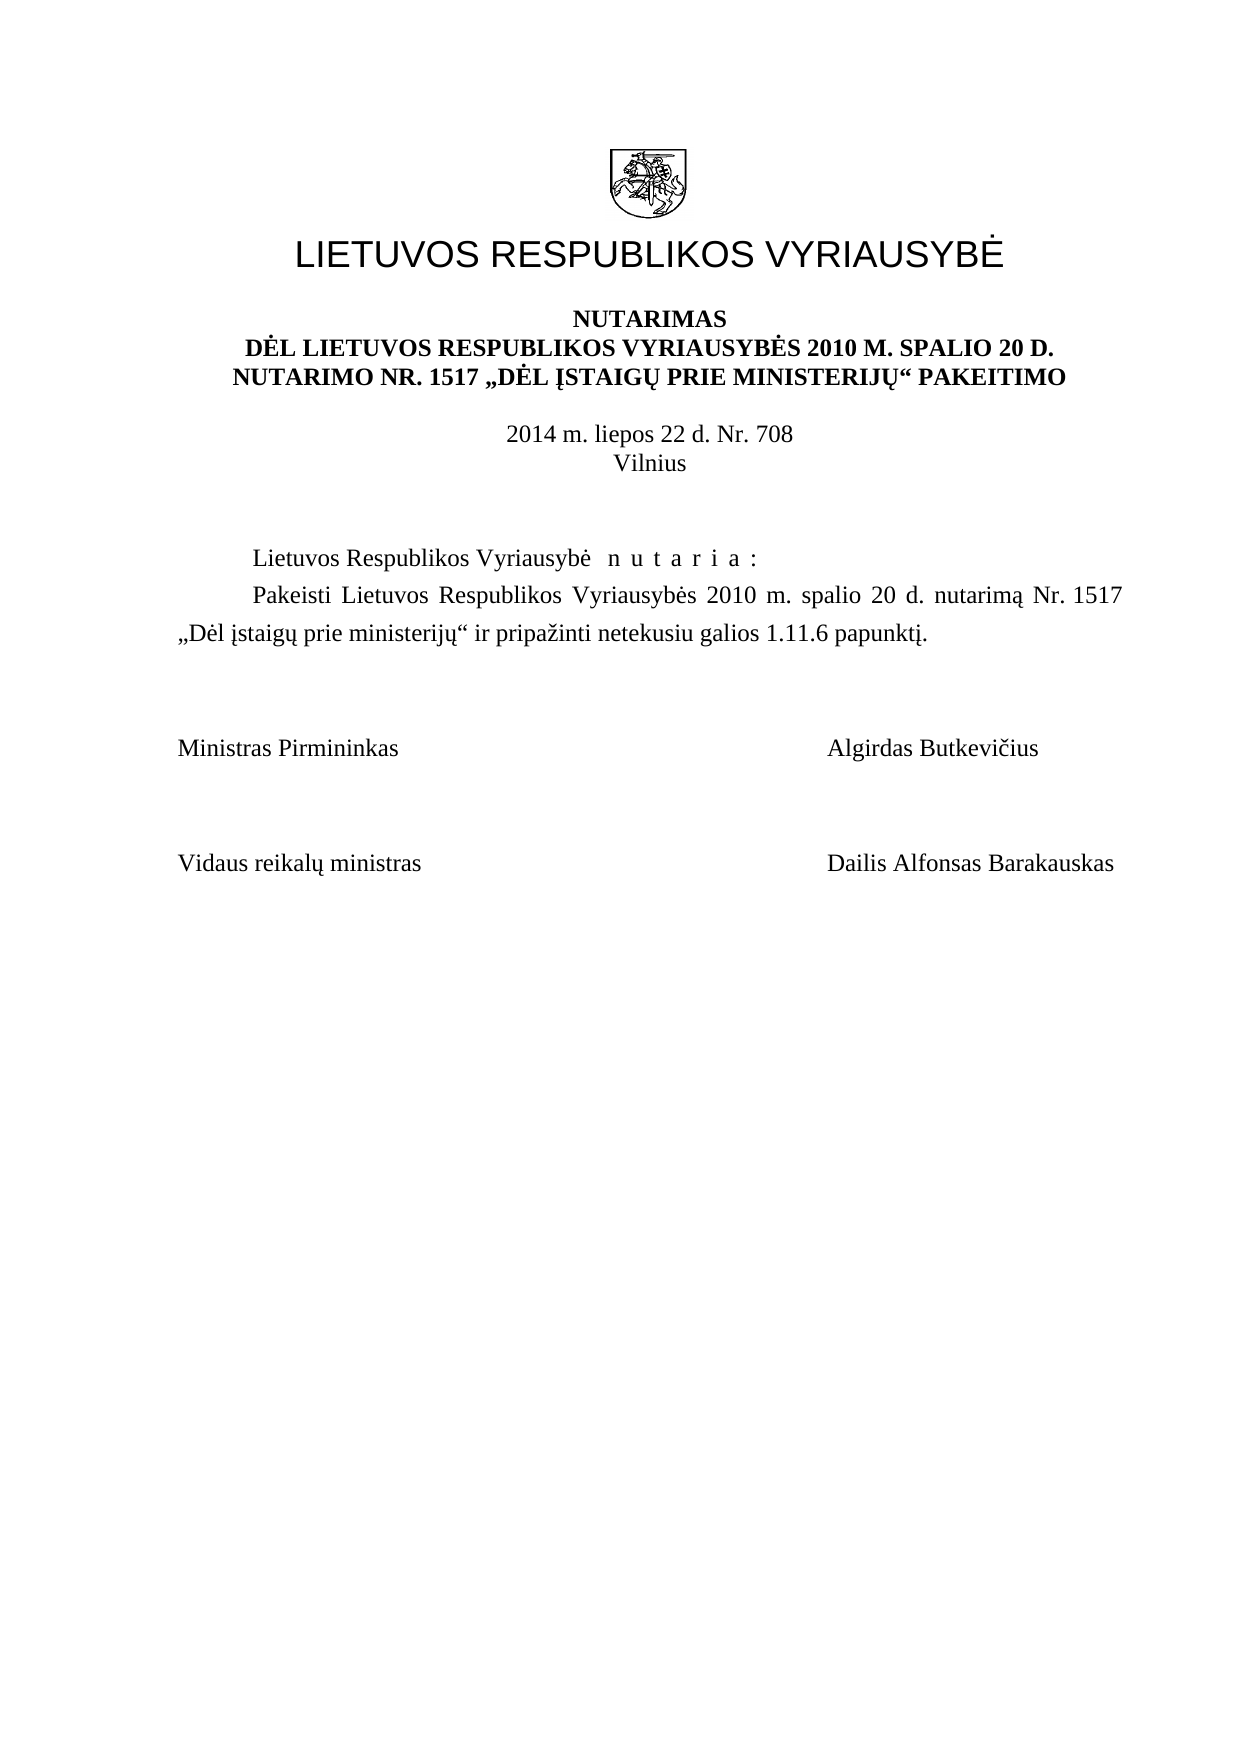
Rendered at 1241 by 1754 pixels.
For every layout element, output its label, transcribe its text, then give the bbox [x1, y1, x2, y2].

text 2014 m. liepos 22 d. Nr. 708 Vilnius [177, 419, 1122, 477]
text nutarimas [177, 304, 1122, 333]
text Ministras Pirmininkas Algirdas Butkevičius [177, 733, 1122, 762]
text Vidaus reikalų ministras Dailis Alfonsas Barakauskas [177, 848, 1122, 877]
text Dėl Lietuvos Respublikos Vyriausybės 2010 m. SPALIO 20 d. nutarimo Nr. 1517 „DĖL įstaigų PRIE ministerijų“ pakeitimo [177, 333, 1122, 390]
text Lietuvos Respublikos Vyriausybė [177, 232, 1122, 275]
text Lietuvos Respublikos Vyriausybė nutaria: [177, 534, 1122, 572]
text Pakeisti Lietuvos Respublikos Vyriausybės 2010 m. spalio 20 d. nutarimą Nr. 1517 „Dėl įstaigų prie ministerijų“ ir pripažinti netekusiu galios 1.11.6 papunktį. [177, 572, 1122, 647]
